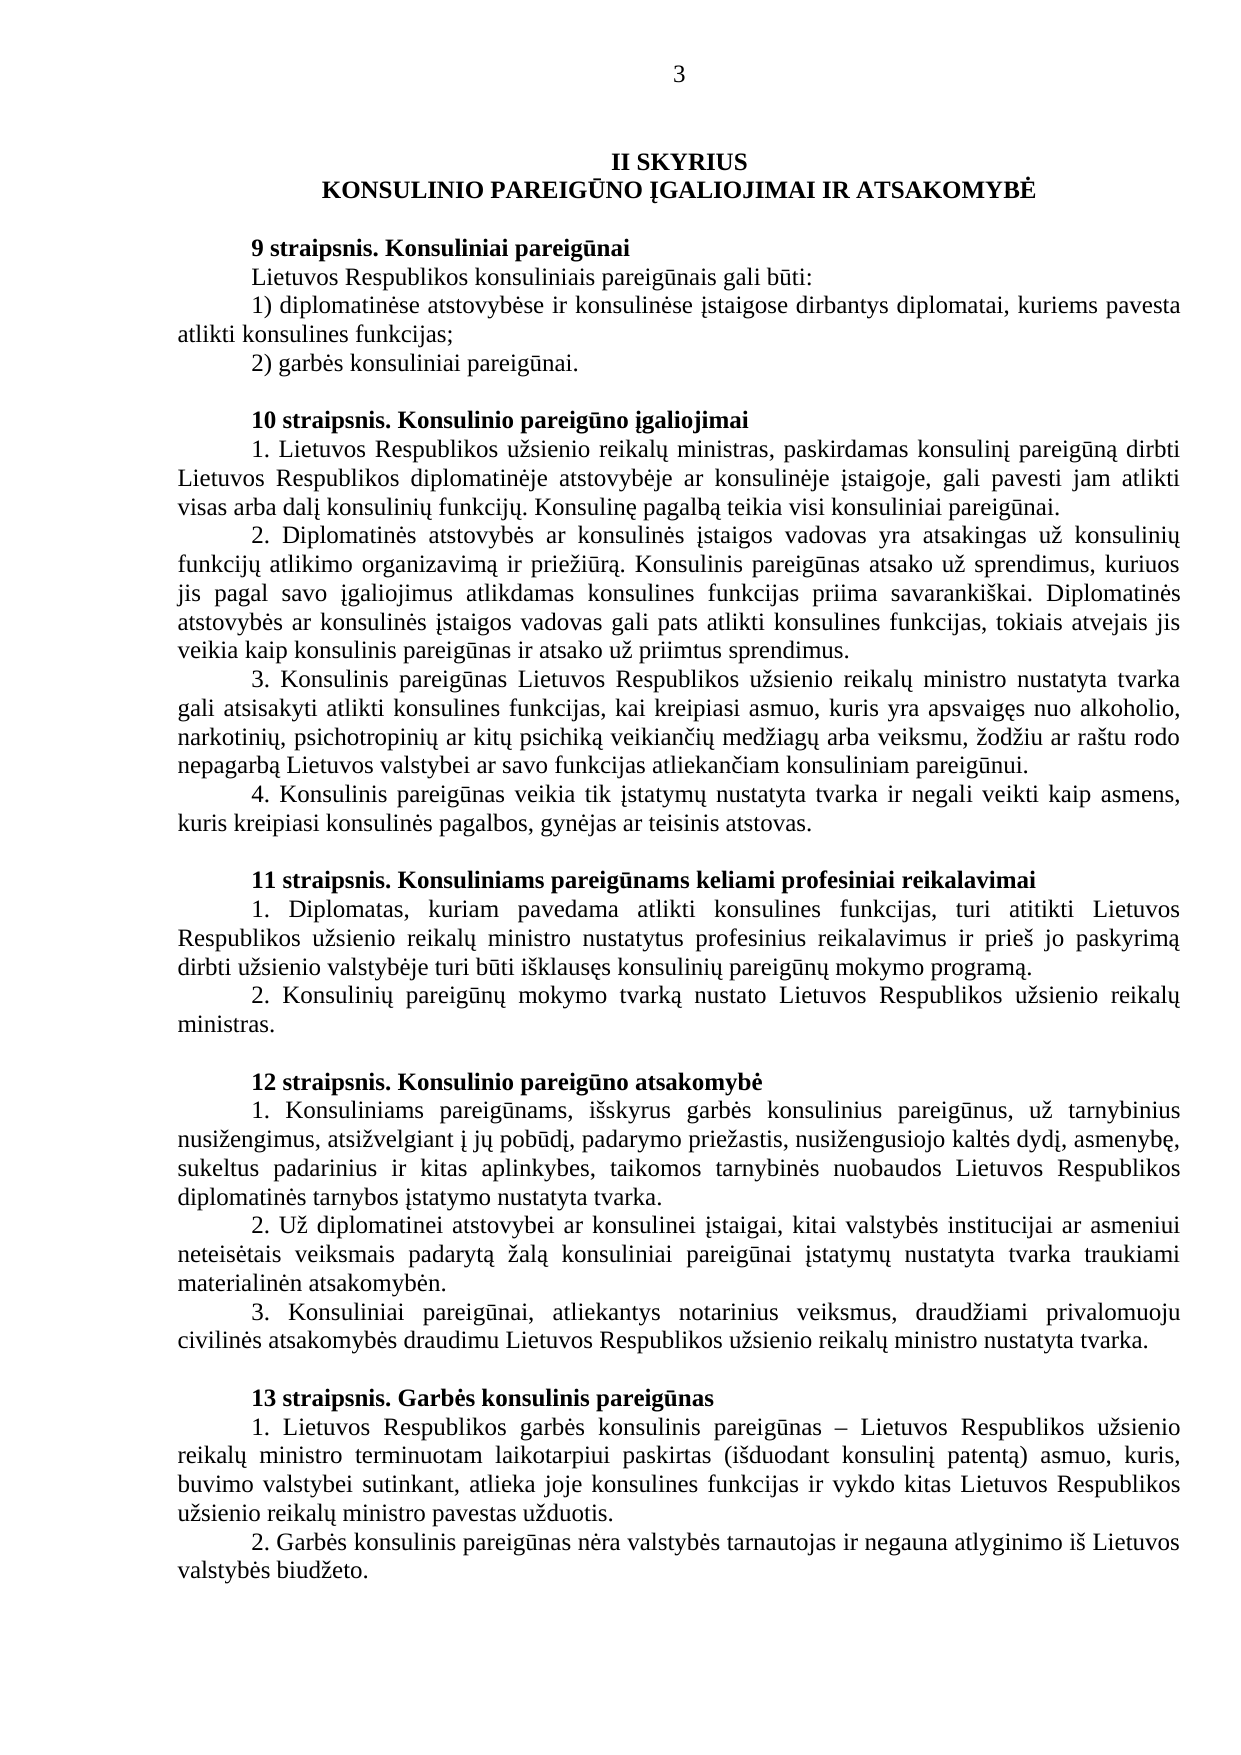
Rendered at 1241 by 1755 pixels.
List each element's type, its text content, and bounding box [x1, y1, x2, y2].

text 2) garbės konsuliniai pareigūnai. [177, 348, 1181, 377]
text II SKYRIUS [177, 147, 1181, 176]
text 9 straipsnis. Konsuliniai pareigūnai [177, 233, 1181, 262]
text 1. Konsuliniams pareigūnams, išskyrus garbės konsulinius pareigūnus, už tarnybinius nusižengimus, atsižvelgiant į jų pobūdį, padarymo priežastis, nusižengusiojo kaltės dydį, asmenybę, sukeltus padarinius ir kitas aplinkybes, taikomos tarnybinės nuobaudos Lietuvos Respublikos diplomatinės tarnybos įstatymo nustatyta tvarka. [177, 1096, 1181, 1211]
text 12 straipsnis. Konsulinio pareigūno atsakomybė [177, 1067, 1181, 1096]
text 3. Konsuliniai pareigūnai, atliekantys notarinius veiksmus, draudžiami privalomuoju civilinės atsakomybės draudimu Lietuvos Respublikos užsienio reikalų ministro nustatyta tvarka. [177, 1297, 1181, 1354]
text Lietuvos Respublikos konsuliniais pareigūnais gali būti: [177, 262, 1181, 291]
text 13 straipsnis. Garbės konsulinis pareigūnas [177, 1383, 1181, 1412]
text 10 straipsnis. Konsulinio pareigūno įgaliojimai [177, 406, 1181, 434]
text 2. Garbės konsulinis pareigūnas nėra valstybės tarnautojas ir negauna atlyginimo iš Lietuvos valstybės biudžeto. [177, 1527, 1181, 1584]
text 1. Lietuvos Respublikos užsienio reikalų ministras, paskirdamas konsulinį pareigūną dirbti Lietuvos Respublikos diplomatinėje atstovybėje ar konsulinėje įstaigoje, gali pavesti jam atlikti visas arba dalį konsulinių funkcijų. Konsulinę pagalbą teikia visi konsuliniai pareigūnai. [177, 434, 1181, 521]
text 2. Diplomatinės atstovybės ar konsulinės įstaigos vadovas yra atsakingas už konsulinių funkcijų atlikimo organizavimą ir priežiūrą. Konsulinis pareigūnas atsako už sprendimus, kuriuos jis pagal savo įgaliojimus atlikdamas konsulines funkcijas priima savarankiškai. Diplomatinės atstovybės ar konsulinės įstaigos vadovas gali pats atlikti konsulines funkcijas, tokiais atvejais jis veikia kaip konsulinis pareigūnas ir atsako už priimtus sprendimus. [177, 521, 1181, 664]
text 1) diplomatinėse atstovybėse ir konsulinėse įstaigose dirbantys diplomatai, kuriems pavesta atlikti konsulines funkcijas; [177, 291, 1181, 348]
text 2. Už diplomatinei atstovybei ar konsulinei įstaigai, kitai valstybės institucijai ar asmeniui neteisėtais veiksmais padarytą žalą konsuliniai pareigūnai įstatymų nustatyta tvarka traukiami materialinėn atsakomybėn. [177, 1211, 1181, 1297]
text 2. Konsulinių pareigūnų mokymo tvarką nustato Lietuvos Respublikos užsienio reikalų ministras. [177, 981, 1181, 1038]
text 3. Konsulinis pareigūnas Lietuvos Respublikos užsienio reikalų ministro nustatyta tvarka gali atsisakyti atlikti konsulines funkcijas, kai kreipiasi asmuo, kuris yra apsvaigęs nuo alkoholio, narkotinių, psichotropinių ar kitų psichiką veikiančių medžiagų arba veiksmu, žodžiu ar raštu rodo nepagarbą Lietuvos valstybei ar savo funkcijas atliekančiam konsuliniam pareigūnui. [177, 664, 1181, 779]
text 1. Lietuvos Respublikos garbės konsulinis pareigūnas – Lietuvos Respublikos užsienio reikalų ministro terminuotam laikotarpiui paskirtas (išduodant konsulinį patentą) asmuo, kuris, buvimo valstybei sutinkant, atlieka joje konsulines funkcijas ir vykdo kitas Lietuvos Respublikos užsienio reikalų ministro pavestas užduotis. [177, 1412, 1181, 1527]
text 1. Diplomatas, kuriam pavedama atlikti konsulines funkcijas, turi atitikti Lietuvos Respublikos užsienio reikalų ministro nustatytus profesinius reikalavimus ir prieš jo paskyrimą dirbti užsienio valstybėje turi būti išklausęs konsulinių pareigūnų mokymo programą. [177, 894, 1181, 981]
text 4. Konsulinis pareigūnas veikia tik įstatymų nustatyta tvarka ir negali veikti kaip asmens, kuris kreipiasi konsulinės pagalbos, gynėjas ar teisinis atstovas. [177, 779, 1181, 837]
text 11 straipsnis. Konsuliniams pareigūnams keliami profesiniai reikalavimai [177, 866, 1181, 894]
text KONSULINIO PAREIGŪNO ĮGALIOJIMAI IR ATSAKOMYBĖ [177, 176, 1181, 204]
